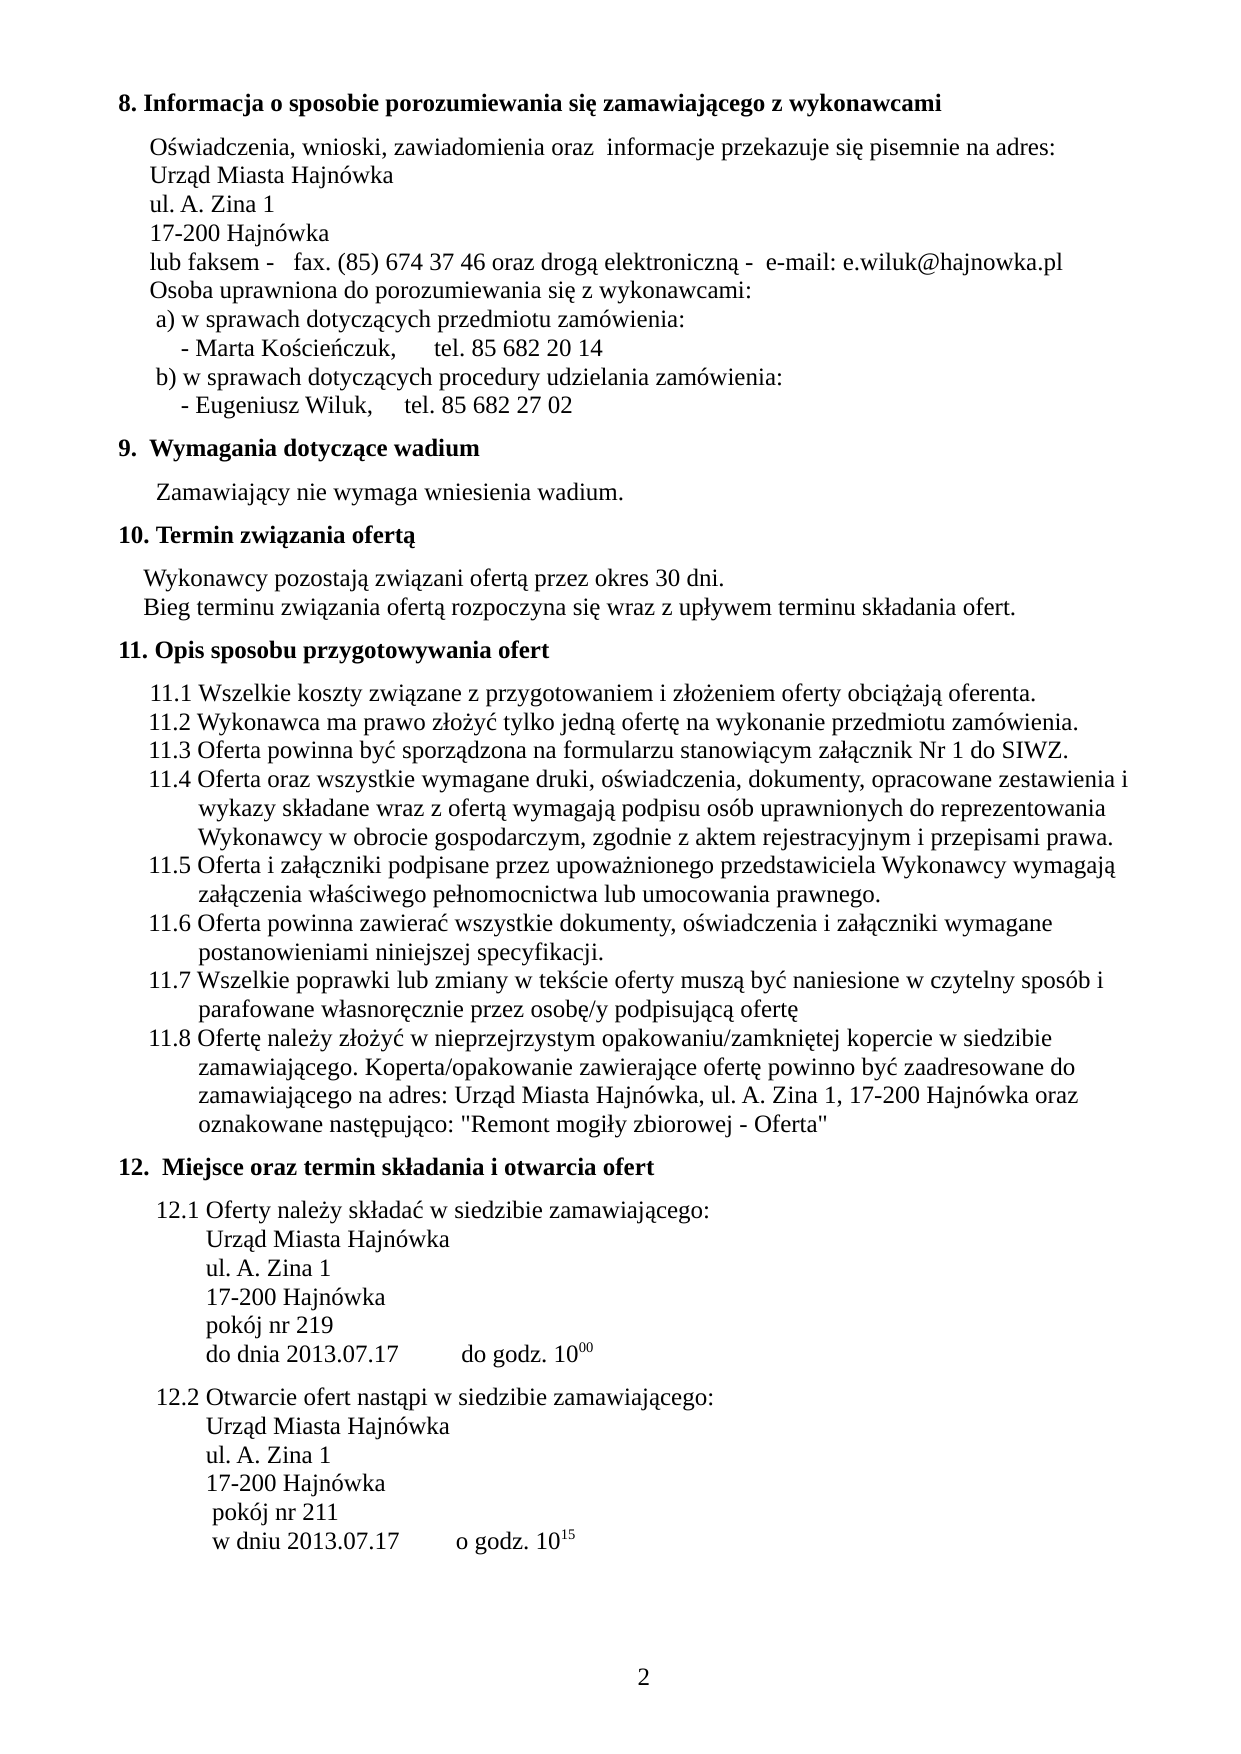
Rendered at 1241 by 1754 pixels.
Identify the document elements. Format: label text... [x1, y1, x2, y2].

text 8. Informacja o sposobie porozumiewania się zamawiającego z wykonawcami [118, 88, 1169, 117]
text 17-200 Hajnówka [118, 1468, 1169, 1497]
text 17-200 Hajnówka [118, 1282, 1169, 1310]
text pokój nr 219 [118, 1310, 1169, 1339]
text 12.1 Oferty należy składać w siedzibie zamawiającego: [118, 1195, 1169, 1224]
text ul. A. Zina 1 [118, 1253, 1169, 1282]
text Oświadczenia, wnioski, zawiadomienia oraz informacje przekazuje się pisemnie na adres: [118, 132, 1169, 160]
text b) w sprawach dotyczących procedury udzielania zamówienia: [118, 362, 1169, 390]
text 12. Miejsce oraz termin składania i otwarcia ofert [118, 1152, 1169, 1181]
text parafowane własnoręcznie przez osobę/y podpisującą ofertę [148, 994, 1169, 1023]
text ul. A. Zina 1 [118, 189, 1169, 218]
text 17-200 Hajnówka [118, 218, 1169, 247]
text 11.3 Oferta powinna być sporządzona na formularzu stanowiącym załącznik Nr 1 do SIWZ. [148, 735, 1169, 764]
list 11.8 Ofertę należy złożyć w nieprzejrzystym opakowaniu/zamkniętej kopercie w siedzibie [148, 1023, 1169, 1052]
text załączenia właściwego pełnomocnictwa lub umocowania prawnego. [148, 879, 1169, 908]
text Wykonawcy w obrocie gospodarczym, zgodnie z aktem rejestracyjnym i przepisami prawa. [148, 822, 1169, 850]
text Urząd Miasta Hajnówka [118, 1224, 1169, 1253]
text do dnia 2013.07.17 do godz. 1000 [118, 1339, 1169, 1368]
text wykazy składane wraz z ofertą wymagają podpisu osób uprawnionych do reprezentowania [148, 793, 1169, 822]
text Zamawiający nie wymaga wniesienia wadium. [118, 477, 1169, 505]
text Bieg terminu związania ofertą rozpoczyna się wraz z upływem terminu składania ofert. [118, 592, 1169, 620]
text - Marta Kościeńczuk, tel. 85 682 20 14 [118, 333, 1169, 362]
list zamawiającego. Koperta/opakowanie zawierające ofertę powinno być zaadresowane do [148, 1052, 1169, 1080]
text lub faksem - fax. (85) 674 37 46 oraz drogą elektroniczną - e-mail: e.wiluk@hajnowka.pl [118, 247, 1169, 275]
text Urząd Miasta Hajnówka [118, 160, 1169, 189]
text Osoba uprawniona do porozumiewania się z wykonawcami: [118, 275, 1169, 304]
text 9. Wymagania dotyczące wadium [118, 433, 1169, 462]
text 11.7 Wszelkie poprawki lub zmiany w tekście oferty muszą być naniesione w czytelny sposób i [148, 965, 1169, 994]
text 11.1 Wszelkie koszty związane z przygotowaniem i złożeniem oferty obciążają oferenta. [118, 678, 1169, 707]
list oznakowane następująco: "Remont mogiły zbiorowej - Oferta" [148, 1109, 1169, 1138]
text postanowieniami niniejszej specyfikacji. [148, 937, 1169, 965]
text - Eugeniusz Wiluk, tel. 85 682 27 02 [118, 390, 1169, 419]
text 11.4 Oferta oraz wszystkie wymagane druki, oświadczenia, dokumenty, opracowane zestawienia i [148, 764, 1169, 793]
text a) w sprawach dotyczących przedmiotu zamówienia: [118, 304, 1169, 333]
list zamawiającego na adres: Urząd Miasta Hajnówka, ul. A. Zina 1, 17-200 Hajnówka oraz [148, 1080, 1169, 1109]
text 11.5 Oferta i załączniki podpisane przez upoważnionego przedstawiciela Wykonawcy wymagają [148, 850, 1169, 879]
text w dniu 2013.07.17 o godz. 1015 [118, 1526, 1169, 1555]
text ul. A. Zina 1 [118, 1440, 1169, 1468]
text Urząd Miasta Hajnówka [118, 1411, 1169, 1440]
text Wykonawcy pozostają związani ofertą przez okres 30 dni. [118, 563, 1169, 592]
text 11. Opis sposobu przygotowywania ofert [118, 635, 1169, 663]
text 12.2 Otwarcie ofert nastąpi w siedzibie zamawiającego: [118, 1382, 1169, 1411]
text pokój nr 211 [118, 1497, 1169, 1526]
text 11.2 Wykonawca ma prawo złożyć tylko jedną ofertę na wykonanie przedmiotu zamówienia. [148, 707, 1169, 735]
text 10. Termin związania ofertą [118, 520, 1169, 548]
text 11.6 Oferta powinna zawierać wszystkie dokumenty, oświadczenia i załączniki wymagane [148, 908, 1169, 937]
